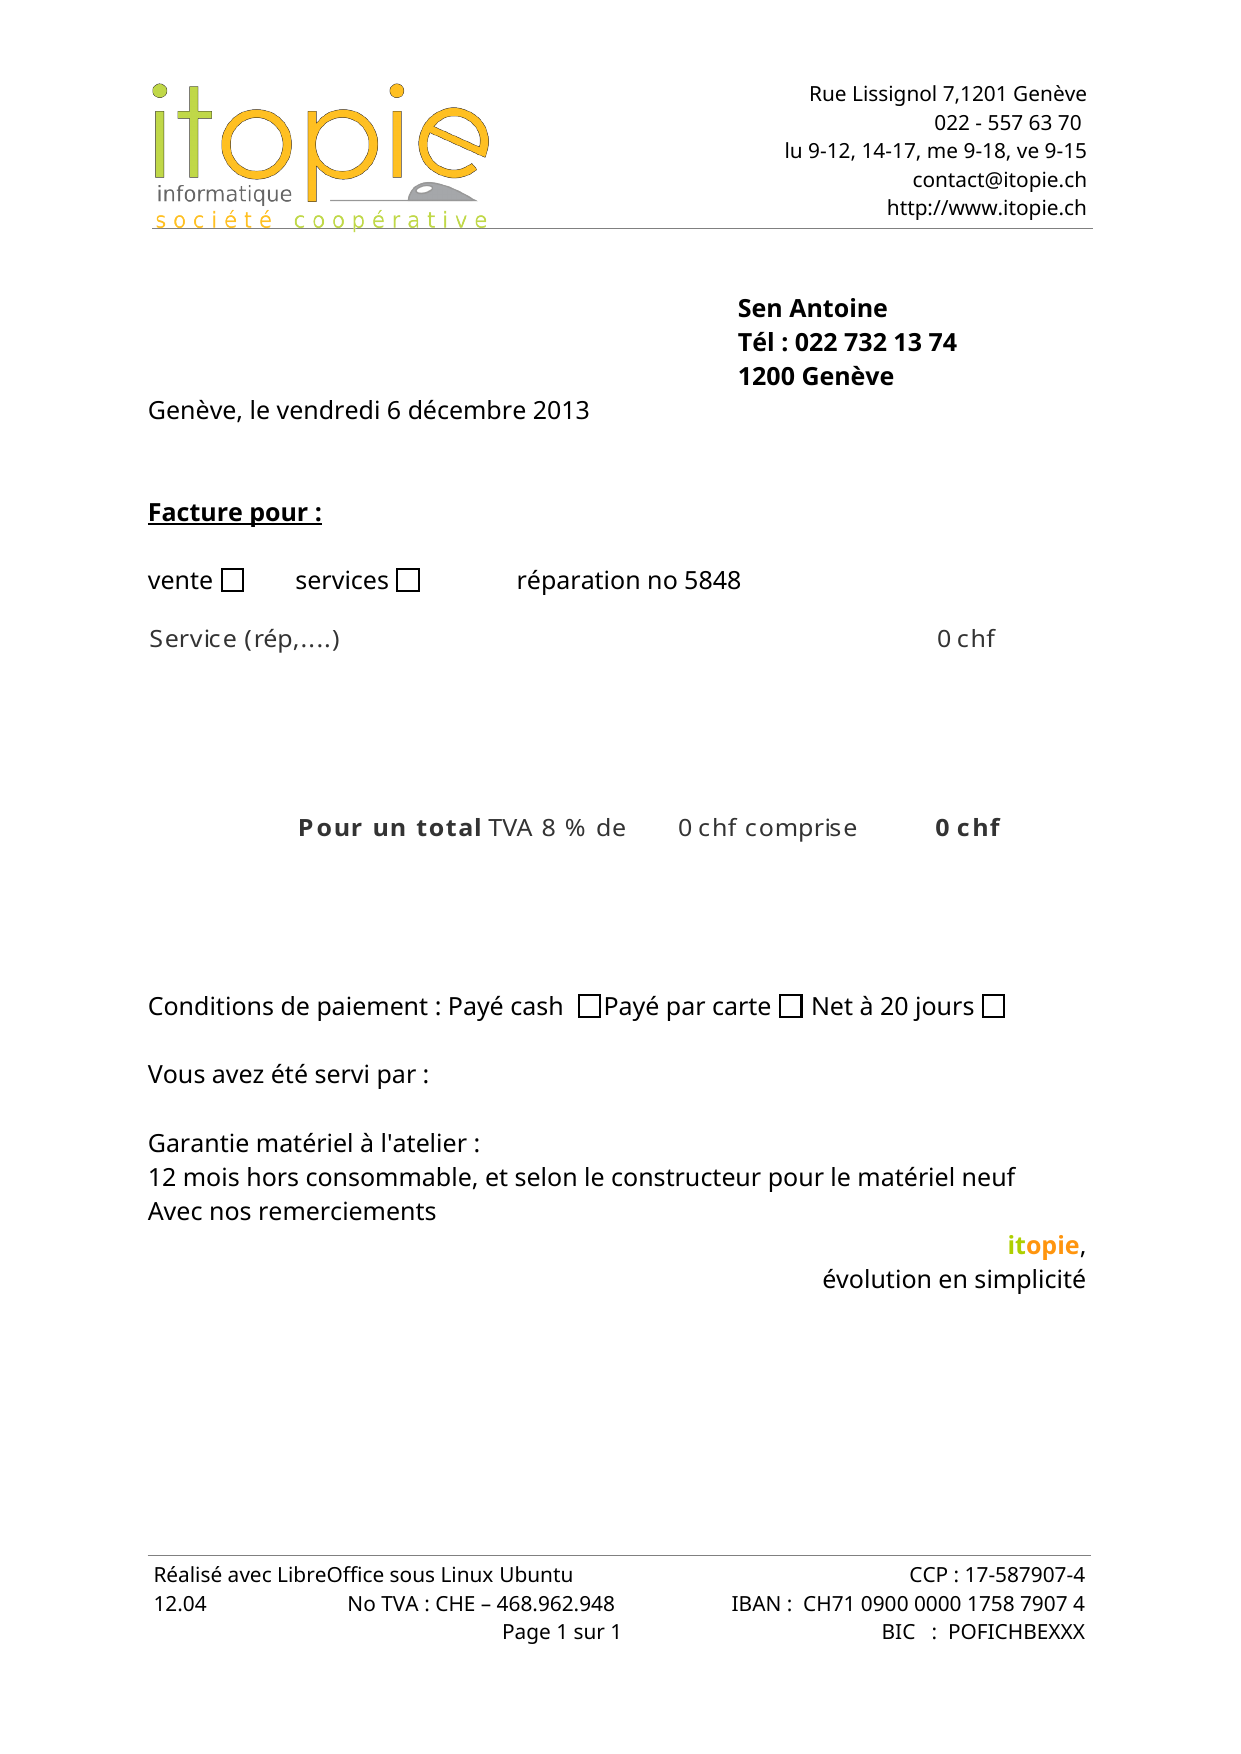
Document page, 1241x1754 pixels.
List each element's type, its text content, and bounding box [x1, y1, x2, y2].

text 12 mois hors consommable, et selon le constructeur pour le matériel neuf [148, 1159, 1093, 1193]
text itopie, [148, 1227, 1093, 1262]
text Genève, le vendredi 6 décembre 2013 [148, 392, 1093, 427]
text Sen Antoine [148, 290, 1093, 324]
text Garantie matériel à l'atelier : [148, 1125, 1093, 1159]
text Facture pour : [148, 495, 1093, 529]
text évolution en simplicité [148, 1262, 1093, 1296]
text vente services réparation no 5848 [148, 563, 1093, 597]
text Tél : 022 732 13 74 [148, 324, 1093, 358]
picture [138, 72, 500, 244]
text Avec nos remerciements [148, 1193, 1093, 1227]
text 1200 Genève [148, 358, 1093, 392]
text Conditions de paiement : Payé cash Payé par carte Net à 20 jours [148, 989, 1093, 1023]
text Vous avez été servi par : [148, 1057, 1093, 1091]
